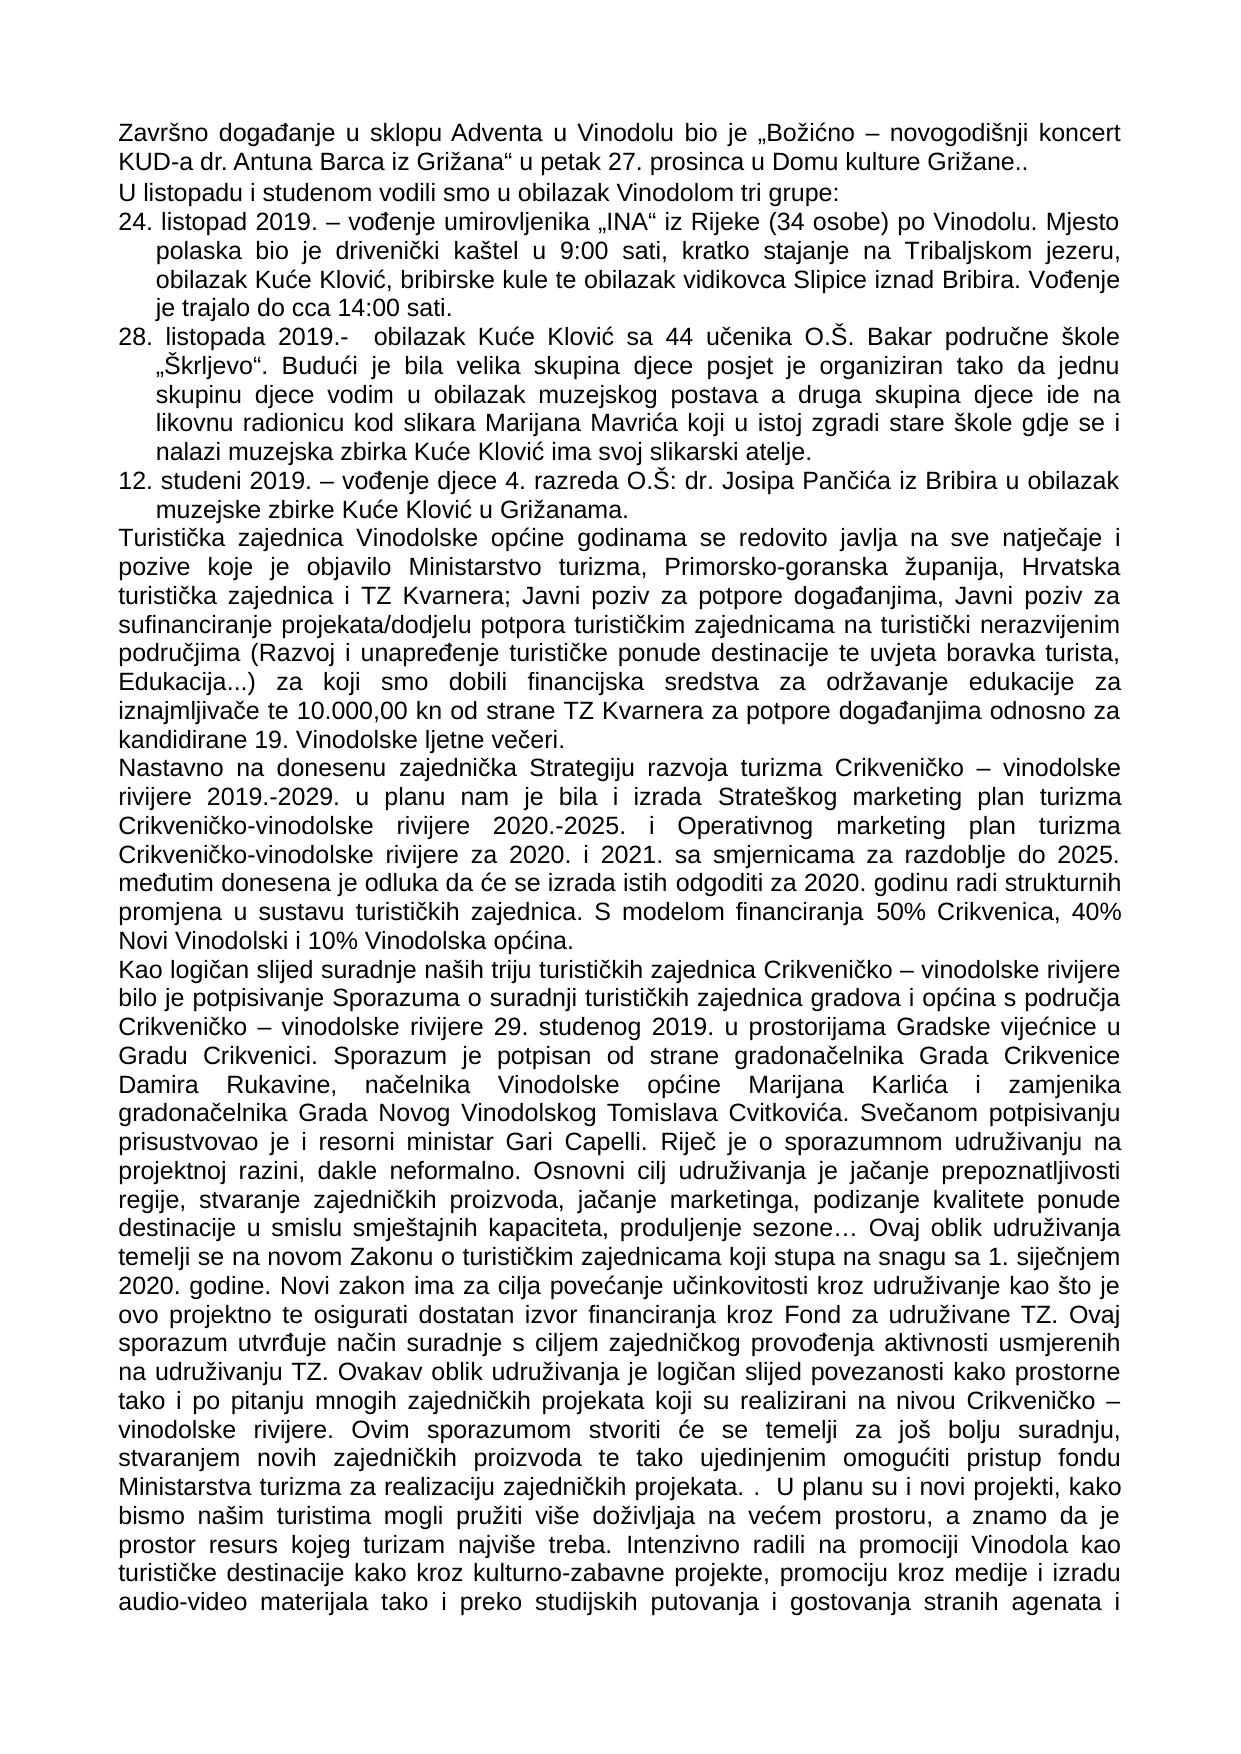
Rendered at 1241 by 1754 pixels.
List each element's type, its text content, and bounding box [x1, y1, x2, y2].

text Završno događanje u sklopu Adventa u Vinodolu bio je „Božićno – novogodišnji koncert KUD-a dr. Antuna Barca iz Grižana“ u petak 27. prosinca u Domu kulture Grižane.. [118, 118, 1122, 176]
text Kao logičan slijed suradnje naših triju turističkih zajednica Crikveničko – vinodolske rivijere bilo je potpisivanje Sporazuma o suradnji turističkih zajednica gradova i općina s područja Crikveničko – vinodolske rivijere 29. studenog 2019. u prostorijama Gradske vijećnice u Gradu Crikvenici. Sporazum je potpisan od strane gradonačelnika Grada Crikvenice Damira Rukavine, načelnika Vinodolske općine Marijana Karlića i zamjenika gradonačelnika Grada Novog Vinodolskog Tomislava Cvitkovića. Svečanom potpisivanju prisustvovao je i resorni ministar Gari Capelli. Riječ je o sporazumnom udruživanju na projektnoj razini, dakle neformalno. Osnovni cilj udruživanja je jačanje prepoznatljivosti regije, stvaranje zajedničkih proizvoda, jačanje marketinga, podizanje kvalitete ponude destinacije u smislu smještajnih kapaciteta, produljenje sezone… Ovaj oblik udruživanja temelji se na novom Zakonu o turističkim zajednicama koji stupa na snagu sa 1. siječnjem 2020. godine. Novi zakon ima za cilja povećanje učinkovitosti kroz udruživanje kao što je ovo projektno te osigurati dostatan izvor financiranja kroz Fond za udruživane TZ. Ovaj sporazum utvrđuje način suradnje s ciljem zajedničkog provođenja aktivnosti usmjerenih na udruživanju TZ. Ovakav oblik udruživanja je logičan slijed povezanosti kako prostorne tako i po pitanju mnogih zajedničkih projekata koji su realizirani na nivou Crikveničko – vinodolske rivijere. Ovim sporazumom stvoriti će se temelji za još bolju suradnju, stvaranjem novih zajedničkih proizvoda te tako ujedinjenim omogućiti pristup fondu Ministarstva turizma za realizaciju zajedničkih projekata. . U planu su i novi projekti, kako bismo našim turistima mogli pružiti više doživljaja na većem prostoru, a znamo da je prostor resurs kojeg turizam najviše treba. Intenzivno radili na promociji Vinodola kao turističke destinacije kako kroz kulturno-zabavne projekte, promociju kroz medije i izradu audio-video materijala tako i preko studijskih putovanja i gostovanja stranih agenata i [118, 954, 1122, 1616]
text Nastavno na donesenu zajednička Strategiju razvoja turizma Crikveničko – vinodolske rivijere 2019.-2029. u planu nam je bila i izrada Strateškog marketing plan turizma Crikveničko-vinodolske rivijere 2020.-2025. i Operativnog marketing plan turizma Crikveničko-vinodolske rivijere za 2020. i 2021. sa smjernicama za razdoblje do 2025. međutim donesena je odluka da će se izrada istih odgoditi za 2020. godinu radi strukturnih promjena u sustavu turističkih zajednica. S modelom financiranja 50% Crikvenica, 40% Novi Vinodolski i 10% Vinodolska općina. [118, 753, 1122, 954]
text U listopadu i studenom vodili smo u obilazak Vinodolom tri grupe: [118, 178, 1122, 207]
text 12. studeni 2019. – vođenje djece 4. razreda O.Š: dr. Josipa Pančića iz Bribira u obilazak muzejske zbirke Kuće Klović u Grižanama. [118, 466, 1122, 523]
text 28. listopada 2019.- obilazak Kuće Klović sa 44 učenika O.Š. Bakar područne škole „Škrljevo“. Budući je bila velika skupina djece posjet je organiziran tako da jednu skupinu djece vodim u obilazak muzejskog postava a druga skupina djece ide na likovnu radionicu kod slikara Marijana Mavrića koji u istoj zgradi stare škole gdje se i nalazi muzejska zbirka Kuće Klović ima svoj slikarski atelje. [118, 322, 1122, 466]
text 24. listopad 2019. – vođenje umirovljenika „INA“ iz Rijeke (34 osobe) po Vinodolu. Mjesto polaska bio je drivenički kaštel u 9:00 sati, kratko stajanje na Tribaljskom jezeru, obilazak Kuće Klović, bribirske kule te obilazak vidikovca Slipice iznad Bribira. Vođenje je trajalo do cca 14:00 sati. [118, 207, 1122, 322]
text Turistička zajednica Vinodolske općine godinama se redovito javlja na sve natječaje i pozive koje je objavilo Ministarstvo turizma, Primorsko-goranska županija, Hrvatska turistička zajednica i TZ Kvarnera; Javni poziv za potpore događanjima, Javni poziv za sufinanciranje projekata/dodjelu potpora turističkim zajednicama na turistički nerazvijenim područjima (Razvoj i unapređenje turističke ponude destinacije te uvjeta boravka turista, Edukacija...) za koji smo dobili financijska sredstva za održavanje edukacije za iznajmljivače te 10.000,00 kn od strane TZ Kvarnera za potpore događanjima odnosno za kandidirane 19. Vinodolske ljetne večeri. [118, 523, 1122, 753]
